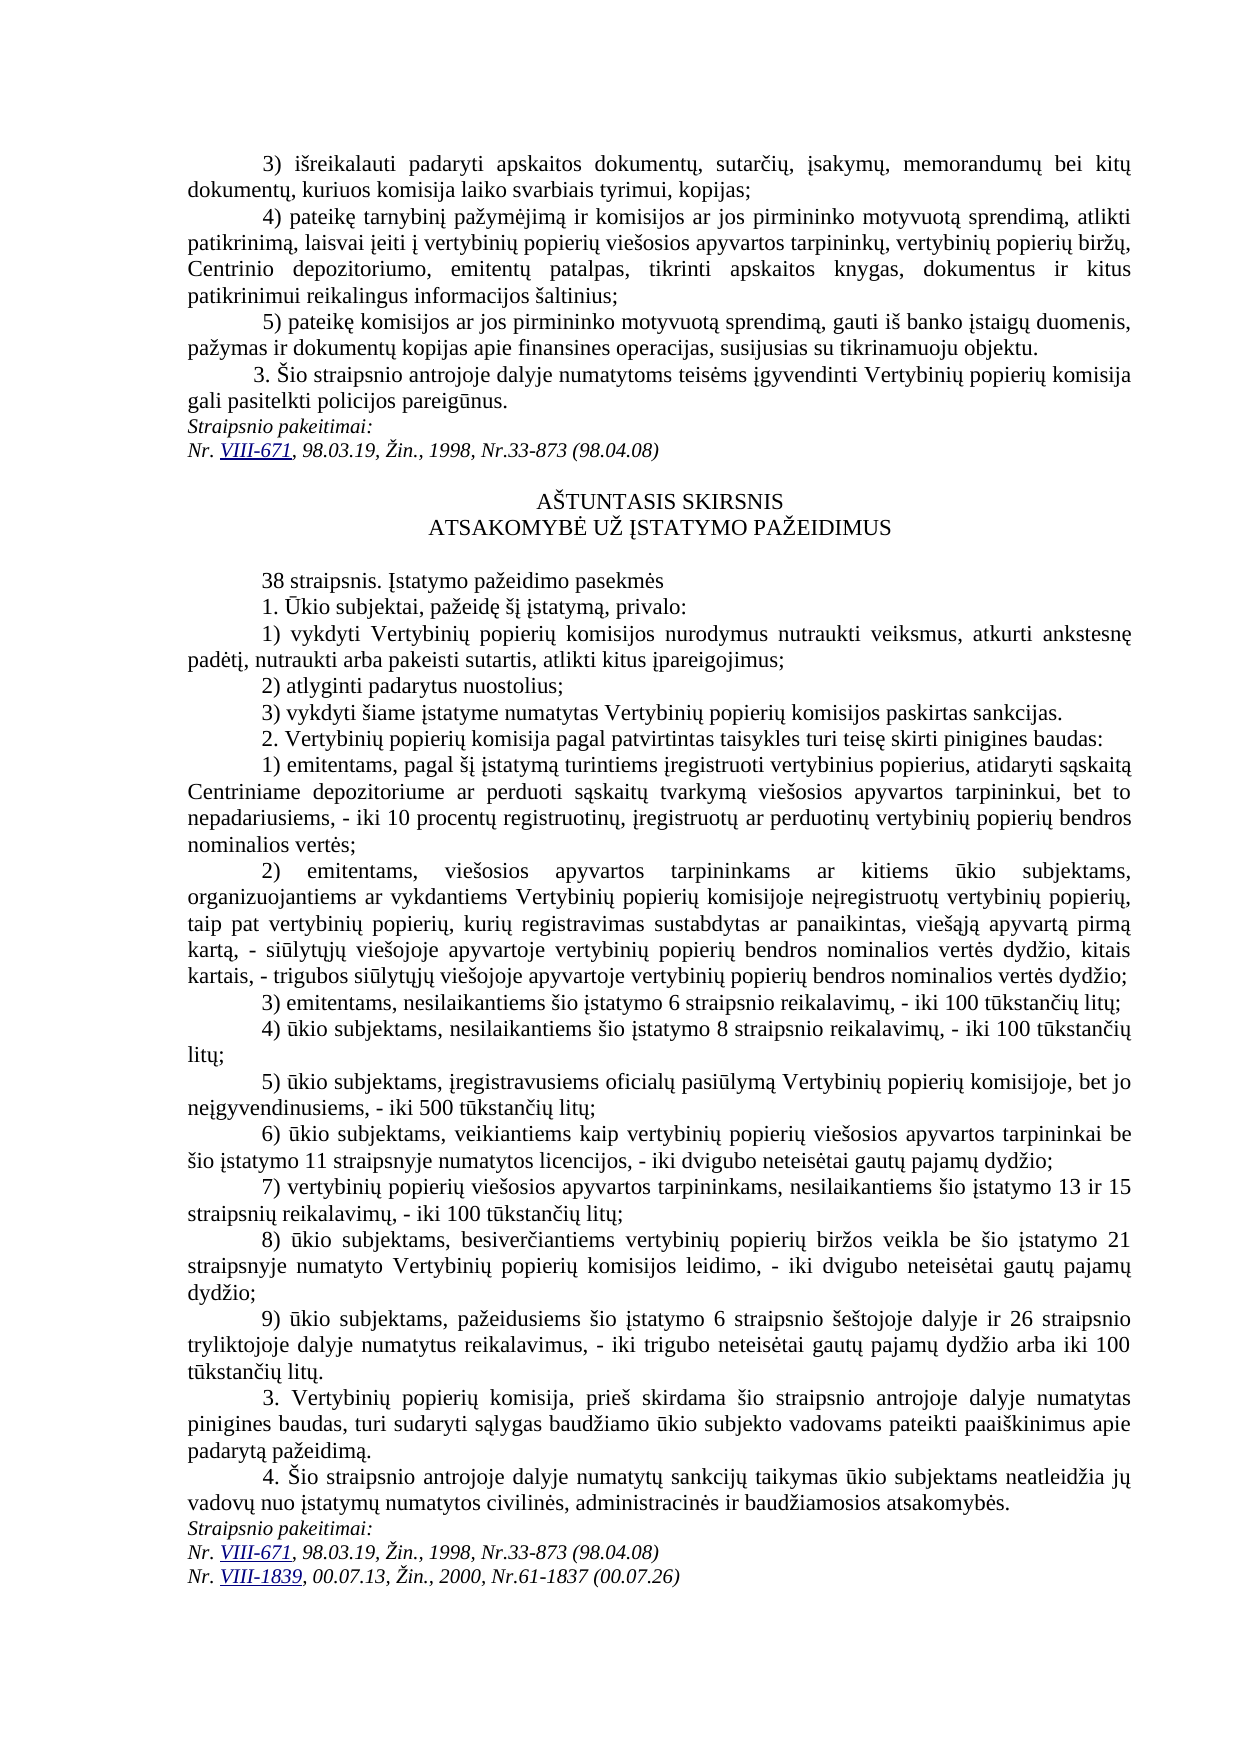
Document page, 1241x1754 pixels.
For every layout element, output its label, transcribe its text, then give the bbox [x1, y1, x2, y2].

text 1. Ūkio subjektai, pažeidę šį įstatymą, privalo: [187, 593, 1132, 620]
text AŠTUNTASIS SKIRSNIS [187, 488, 1132, 514]
text 3. Šio straipsnio antrojoje dalyje numatytoms teisėms įgyvendinti Vertybinių popierių komisija gali pasitelkti policijos pareigūnus. [187, 361, 1132, 413]
text 3) emitentams, nesilaikantiems šio įstatymo 6 straipsnio reikalavimų, - iki 100 tūkstančių litų; [187, 989, 1132, 1015]
text 2) emitentams, viešosios apyvartos tarpininkams ar kitiems ūkio subjektams, organizuojantiems ar vykdantiems Vertybinių popierių komisijoje neįregistruotų vertybinių popierių, taip pat vertybinių popierių, kurių registravimas sustabdytas ar panaikintas, viešąją apyvartą pirmą kartą, - siūlytųjų viešojoje apyvartoje vertybinių popierių bendros nominalios vertės dydžio, kitais kartais, - trigubos siūlytųjų viešojoje apyvartoje vertybinių popierių bendros nominalios vertės dydžio; [187, 857, 1132, 989]
text 5) pateikę komisijos ar jos pirmininko motyvuotą sprendimą, gauti iš banko įstaigų duomenis, pažymas ir dokumentų kopijas apie finansines operacijas, susijusias su tikrinamuoju objektu. [187, 308, 1132, 361]
text 4) pateikę tarnybinį pažymėjimą ir komisijos ar jos pirmininko motyvuotą sprendimą, atlikti patikrinimą, laisvai įeiti į vertybinių popierių viešosios apyvartos tarpininkų, vertybinių popierių biržų, Centrinio depozitoriumo, emitentų patalpas, tikrinti apskaitos knygas, dokumentus ir kitus patikrinimui reikalingus informacijos šaltinius; [187, 203, 1132, 308]
text Nr. VIII-671, 98.03.19, Žin., 1998, Nr.33-873 (98.04.08) [187, 438, 1132, 462]
text 2) atlyginti padarytus nuostolius; [187, 672, 1132, 699]
text 3) išreikalauti padaryti apskaitos dokumentų, sutarčių, įsakymų, memorandumų bei kitų dokumentų, kuriuos komisija laiko svarbiais tyrimui, kopijas; [187, 150, 1132, 203]
text 4. Šio straipsnio antrojoje dalyje numatytų sankcijų taikymas ūkio subjektams neatleidžia jų vadovų nuo įstatymų numatytos civilinės, administracinės ir baudžiamosios atsakomybės. [187, 1463, 1132, 1516]
text 4) ūkio subjektams, nesilaikantiems šio įstatymo 8 straipsnio reikalavimų, - iki 100 tūkstančių litų; [187, 1015, 1132, 1068]
text Nr. VIII-1839, 00.07.13, Žin., 2000, Nr.61-1837 (00.07.26) [187, 1564, 1132, 1588]
text 9) ūkio subjektams, pažeidusiems šio įstatymo 6 straipsnio šeštojoje dalyje ir 26 straipsnio tryliktojoje dalyje numatytus reikalavimus, - iki trigubo neteisėtai gautų pajamų dydžio arba iki 100 tūkstančių litų. [187, 1305, 1132, 1384]
text ATSAKOMYBĖ UŽ ĮSTATYMO PAŽEIDIMUS [187, 514, 1132, 541]
text 3. Vertybinių popierių komisija, prieš skirdama šio straipsnio antrojoje dalyje numatytas pinigines baudas, turi sudaryti sąlygas baudžiamo ūkio subjekto vadovams pateikti paaiškinimus apie padarytą pažeidimą. [187, 1384, 1132, 1463]
text 8) ūkio subjektams, besiverčiantiems vertybinių popierių biržos veikla be šio įstatymo 21 straipsnyje numatyto Vertybinių popierių komisijos leidimo, - iki dvigubo neteisėtai gautų pajamų dydžio; [187, 1226, 1132, 1305]
text Straipsnio pakeitimai: [187, 1516, 1132, 1540]
text Nr. VIII-671, 98.03.19, Žin., 1998, Nr.33-873 (98.04.08) [187, 1540, 1132, 1564]
text 5) ūkio subjektams, įregistravusiems oficialų pasiūlymą Vertybinių popierių komisijoje, bet jo neįgyvendinusiems, - iki 500 tūkstančių litų; [187, 1068, 1132, 1121]
text 1) emitentams, pagal šį įstatymą turintiems įregistruoti vertybinius popierius, atidaryti sąskaitą Centriniame depozitoriume ar perduoti sąskaitų tvarkymą viešosios apyvartos tarpininkui, bet to nepadariusiems, - iki 10 procentų registruotinų, įregistruotų ar perduotinų vertybinių popierių bendros nominalios vertės; [187, 752, 1132, 857]
text 38 straipsnis. Įstatymo pažeidimo pasekmės [187, 567, 1132, 593]
text 2. Vertybinių popierių komisija pagal patvirtintas taisykles turi teisę skirti pinigines baudas: [187, 725, 1132, 752]
text Straipsnio pakeitimai: [187, 413, 1132, 438]
text 3) vykdyti šiame įstatyme numatytas Vertybinių popierių komisijos paskirtas sankcijas. [187, 699, 1132, 725]
text 1) vykdyti Vertybinių popierių komisijos nurodymus nutraukti veiksmus, atkurti ankstesnę padėtį, nutraukti arba pakeisti sutartis, atlikti kitus įpareigojimus; [187, 620, 1132, 672]
text 6) ūkio subjektams, veikiantiems kaip vertybinių popierių viešosios apyvartos tarpininkai be šio įstatymo 11 straipsnyje numatytos licencijos, - iki dvigubo neteisėtai gautų pajamų dydžio; [187, 1121, 1132, 1173]
text 7) vertybinių popierių viešosios apyvartos tarpininkams, nesilaikantiems šio įstatymo 13 ir 15 straipsnių reikalavimų, - iki 100 tūkstančių litų; [187, 1173, 1132, 1226]
